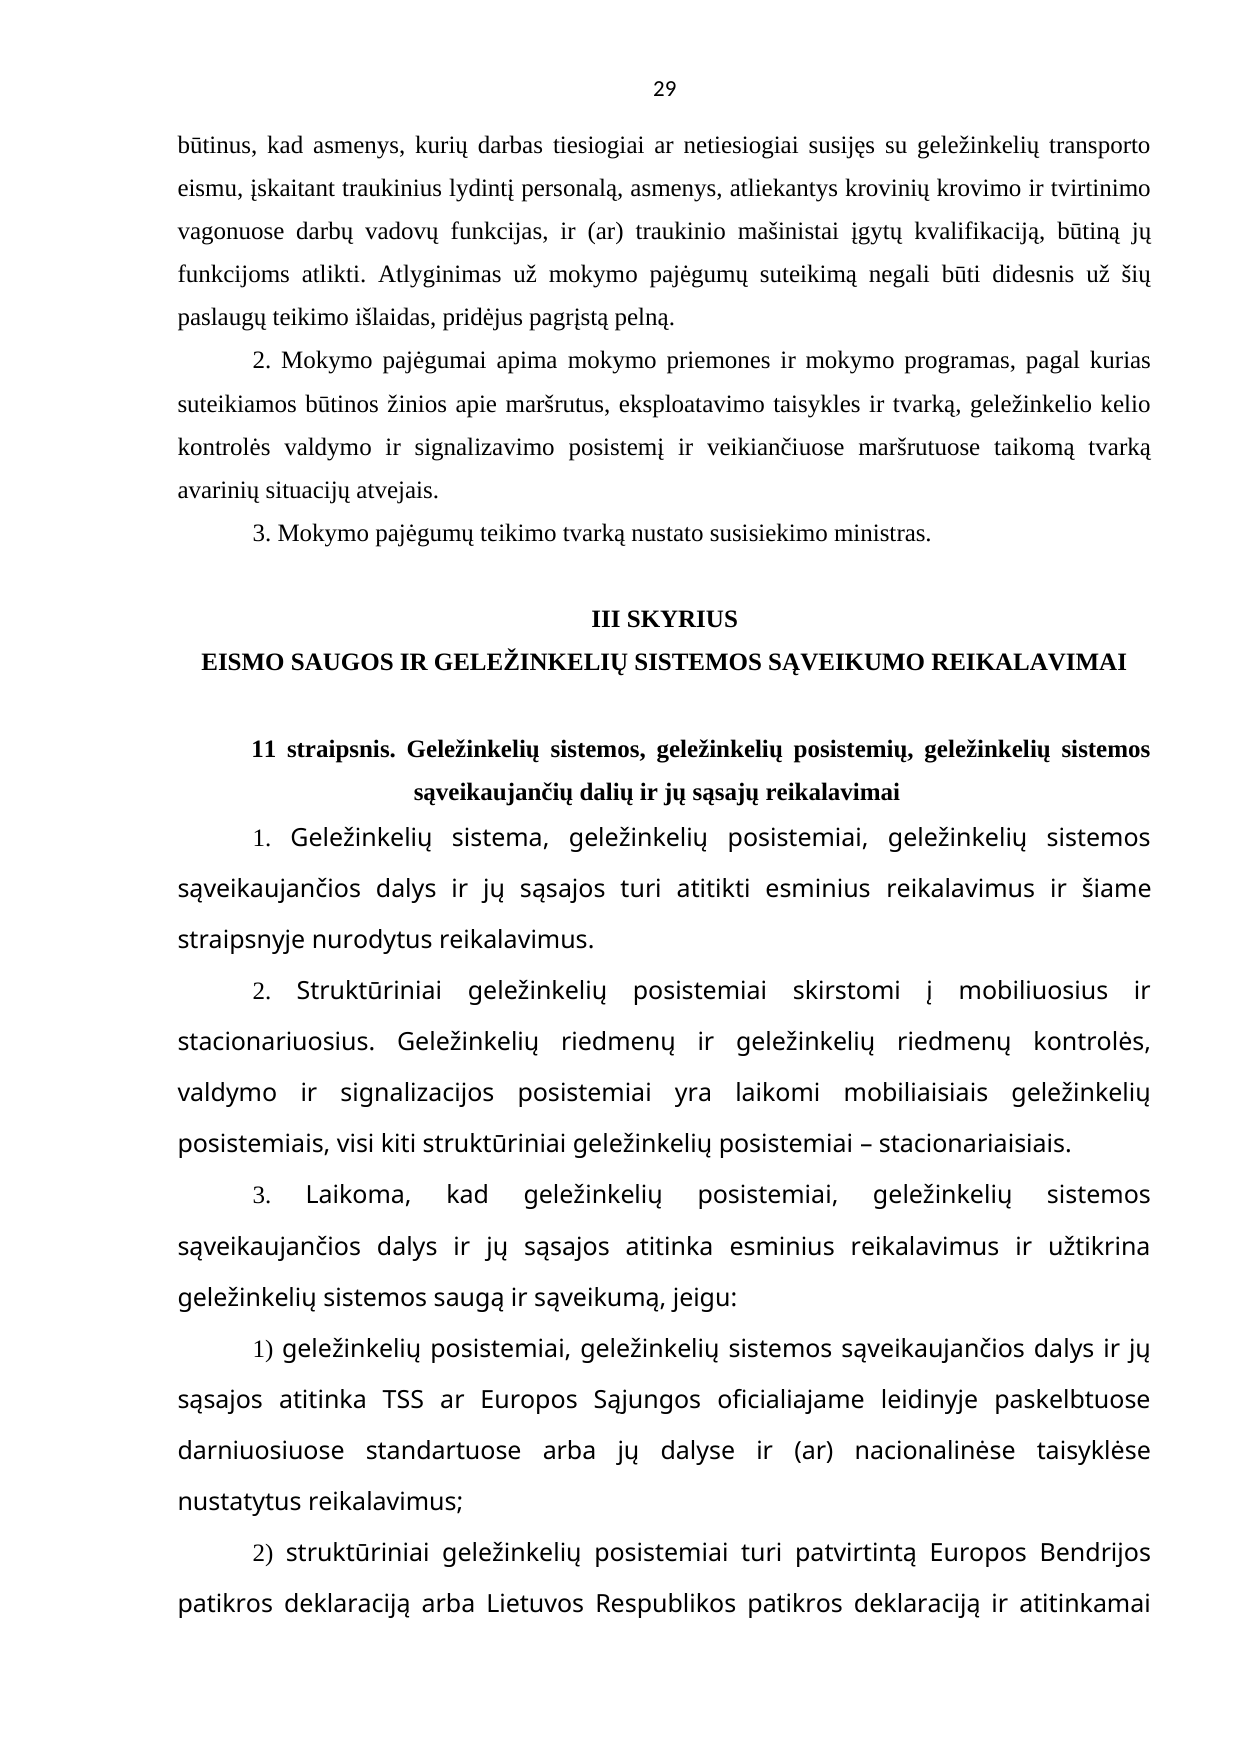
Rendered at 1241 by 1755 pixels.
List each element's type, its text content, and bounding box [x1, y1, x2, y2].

text 3. Mokymo pajėgumų teikimo tvarką nustato susisiekimo ministras. [177, 518, 1152, 547]
text 2. Struktūriniai geležinkelių posistemiai skirstomi į mobiliuosius ir stacionariuosius. Geležinkelių riedmenų ir geležinkelių riedmenų kontrolės, valdymo ir signalizacijos posistemiai yra laikomi mobiliaisiais geležinkelių posistemiais, visi kiti struktūriniai geležinkelių posistemiai – stacionariaisiais. [177, 973, 1152, 1160]
text 3. Laikoma, kad geležinkelių posistemiai, geležinkelių sistemos sąveikaujančios dalys ir jų sąsajos atitinka esminius reikalavimus ir užtikrina geležinkelių sistemos saugą ir sąveikumą, jeigu: [177, 1177, 1152, 1313]
text 11 straipsnis. Geležinkelių sistemos, geležinkelių posistemių, geležinkelių sistemos sąveikaujančių dalių ir jų sąsajų reikalavimai [251, 734, 1152, 806]
text Iii SKYRIUS [177, 604, 1152, 633]
text 2) struktūriniai geležinkelių posistemiai turi patvirtintą Europos Bendrijos patikros deklaraciją arba Lietuvos Respublikos patikros deklaraciją ir atitinkamai [177, 1534, 1152, 1619]
text 1) geležinkelių posistemiai, geležinkelių sistemos sąveikaujančios dalys ir jų sąsajos atitinka TSS ar Europos Sąjungos oficialiajame leidinyje paskelbtuose darniuosiuose standartuose arba jų dalyse ir (ar) nacionalinėse taisyklėse nustatytus reikalavimus; [177, 1330, 1152, 1517]
text 2. Mokymo pajėgumai apima mokymo priemones ir mokymo programas, pagal kurias suteikiamos būtinos žinios apie maršrutus, eksploatavimo taisykles ir tvarką, geležinkelio kelio kontrolės valdymo ir signalizavimo posistemį ir veikiančiuose maršrutuose taikomą tvarką avarinių situacijų atvejais. [177, 346, 1152, 504]
text eismo saugos ir geležinkelių SISTEMOS sąveikumo reikalavimai [177, 647, 1152, 676]
text 1. Geležinkelių sistema, geležinkelių posistemiai, geležinkelių sistemos sąveikaujančios dalys ir jų sąsajos turi atitikti esminius reikalavimus ir šiame straipsnyje nurodytus reikalavimus. [177, 820, 1152, 956]
text būtinus, kad asmenys, kurių darbas tiesiogiai ar netiesiogiai susijęs su geležinkelių transporto eismu, įskaitant traukinius lydintį personalą, asmenys, atliekantys krovinių krovimo ir tvirtinimo vagonuose darbų vadovų funkcijas, ir (ar) traukinio mašinistai įgytų kvalifikaciją, būtiną jų funkcijoms atlikti. Atlyginimas už mokymo pajėgumų suteikimą negali būti didesnis už šių paslaugų teikimo išlaidas, pridėjus pagrįstą pelną. [177, 130, 1152, 331]
